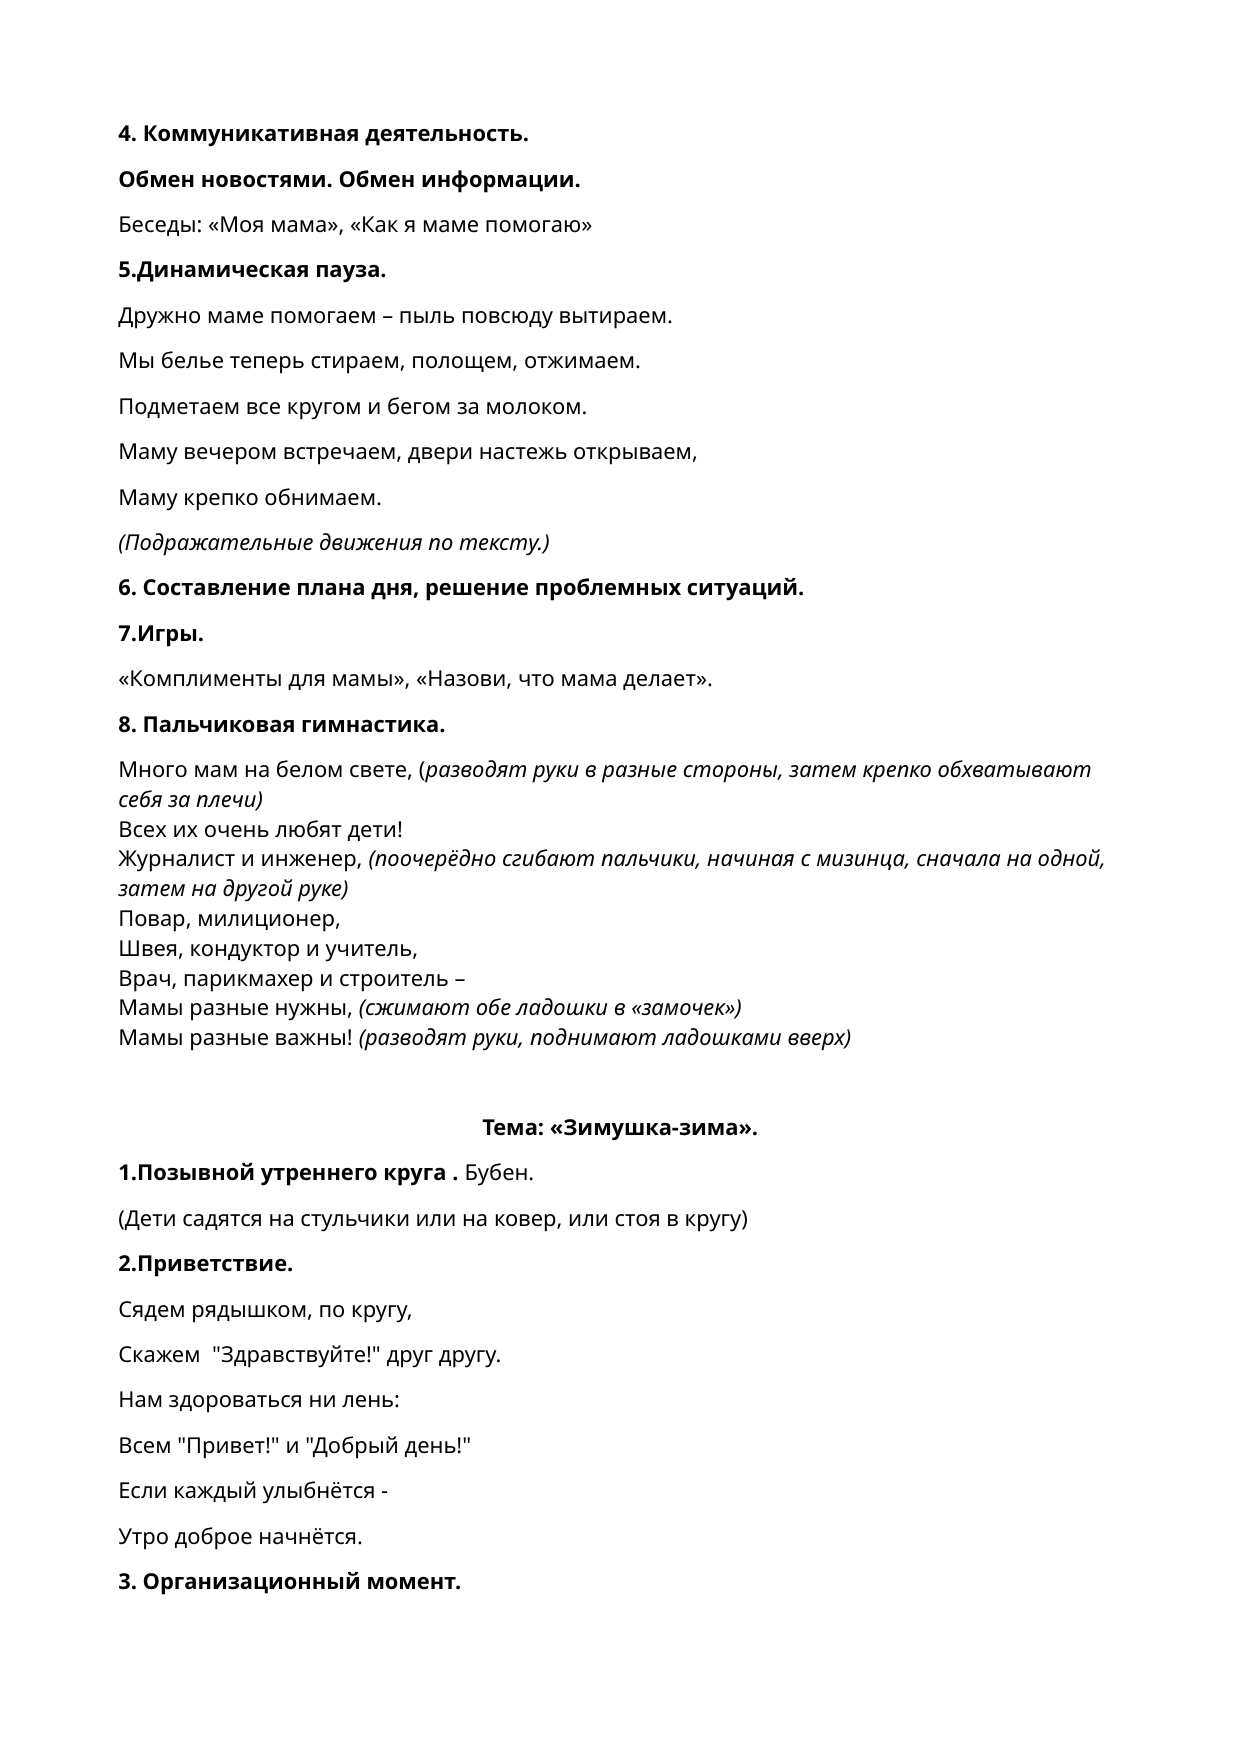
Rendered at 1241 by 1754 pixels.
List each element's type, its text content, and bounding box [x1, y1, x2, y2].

text Маму вечером встречаем, двери настежь открываем, [118, 436, 1122, 466]
text Подметаем все кругом и бегом за молоком. [118, 391, 1122, 420]
text Беседы: «Моя мама», «Как я маме помогаю» [118, 209, 1122, 239]
text 3. Организационный момент. [118, 1566, 1122, 1596]
text 2.Приветствие. [118, 1248, 1122, 1278]
text Мы белье теперь стираем, полощем, отжимаем. [118, 345, 1122, 375]
text Маму крепко обнимаем. [118, 481, 1122, 511]
text 4. Коммуникативная деятельность. [118, 118, 1122, 148]
text (Подражательные движения по тексту.) [118, 527, 1122, 557]
text «Комплименты для мамы», «Назови, что мама делает». [118, 663, 1122, 693]
text Если каждый улыбнётся - [118, 1475, 1122, 1505]
text Тема: «Зимушка-зима». [118, 1112, 1122, 1142]
text 7.Игры. [118, 618, 1122, 647]
text Утро доброе начнётся. [118, 1521, 1122, 1550]
text Обмен новостями. Обмен информации. [118, 163, 1122, 193]
text Нам здороваться ни лень: [118, 1384, 1122, 1414]
text 1.Позывной утреннего круга . Бубен. [118, 1157, 1122, 1187]
text (Дети садятся на стульчики или на ковер, или стоя в кругу) [118, 1203, 1122, 1232]
text 6. Составление плана дня, решение проблемных ситуаций. [118, 572, 1122, 602]
text 8. Пальчиковая гимнастика. [118, 708, 1122, 738]
text Всем "Привет!" и "Добрый день!" [118, 1430, 1122, 1459]
text Много мам на белом свете, (разводят руки в разные стороны, затем крепко обхватывают себя за плечи) Всех их очень любят дети! Журналист и инженер, (поочерёдно сгибают пальчики, начиная с мизинца, сначала на одной, затем на другой руке) Повар, милиционер, Швея, кондуктор и учитель, Врач, парикмахер и строитель – Мамы разные нужны, (сжимают обе ладошки в «замочек») Мамы разные важны! (разводят руки, поднимают ладошками вверх) [118, 754, 1122, 1052]
text Сядем рядышком, по кругу, [118, 1293, 1122, 1323]
text Дружно маме помогаем – пыль повсюду вытираем. [118, 300, 1122, 329]
text Скажем "Здравствуйте!" друг другу. [118, 1339, 1122, 1369]
text 5.Динамическая пауза. [118, 254, 1122, 284]
